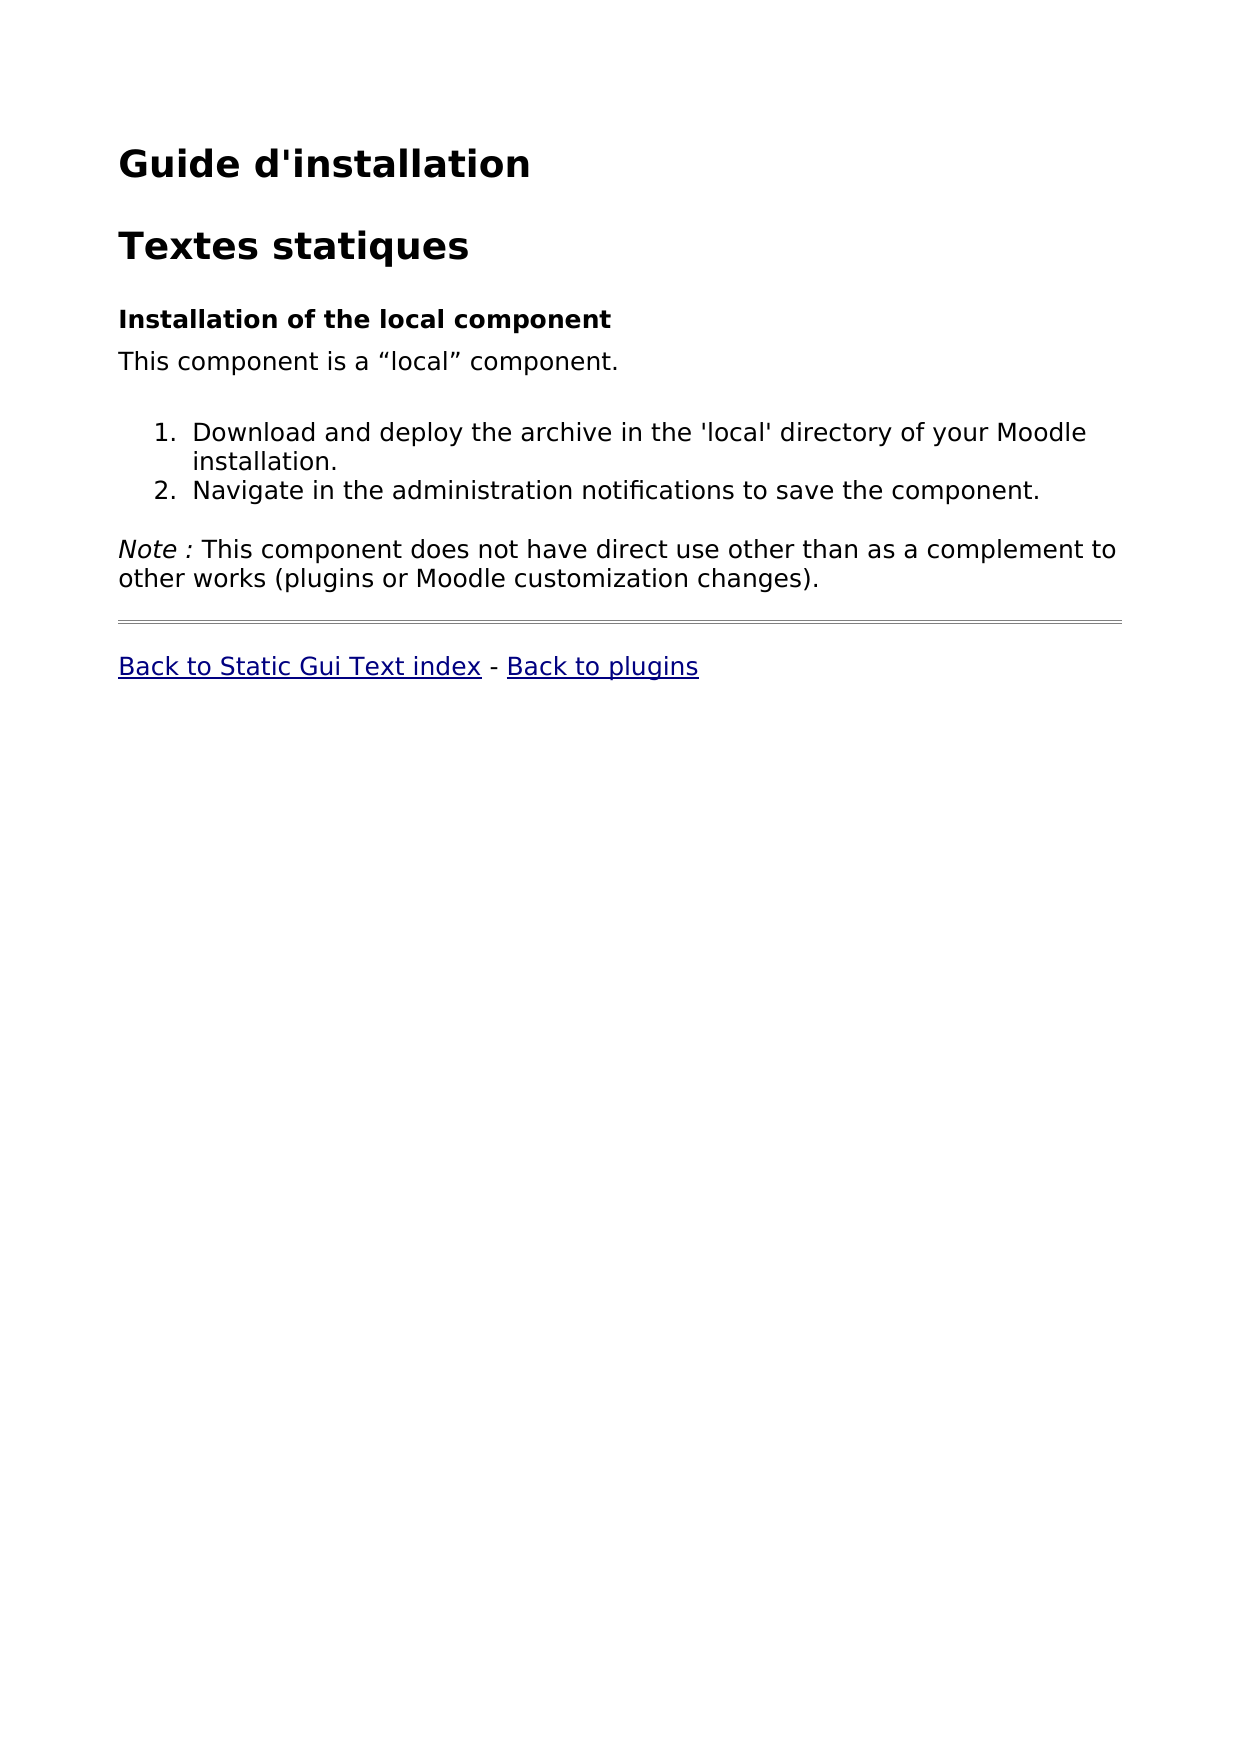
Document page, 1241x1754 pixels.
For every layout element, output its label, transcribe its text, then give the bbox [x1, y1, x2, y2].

text Note : This component does not have direct use other than as a complement to other works (plugins or Moodle customization changes). [118, 535, 1122, 593]
text This component is a “local” component. [118, 347, 1122, 376]
list Navigate in the administration notifications to save the component. [177, 477, 1122, 506]
text Back to Static Gui Text index - Back to plugins [118, 652, 1122, 682]
subtitle Guide d'installation [118, 143, 1122, 187]
list Download and deploy the archive in the 'local' directory of your Moodle installation. [177, 418, 1122, 477]
subtitle Textes statiques [118, 224, 1122, 268]
subtitle Installation of the local component [118, 305, 1122, 334]
